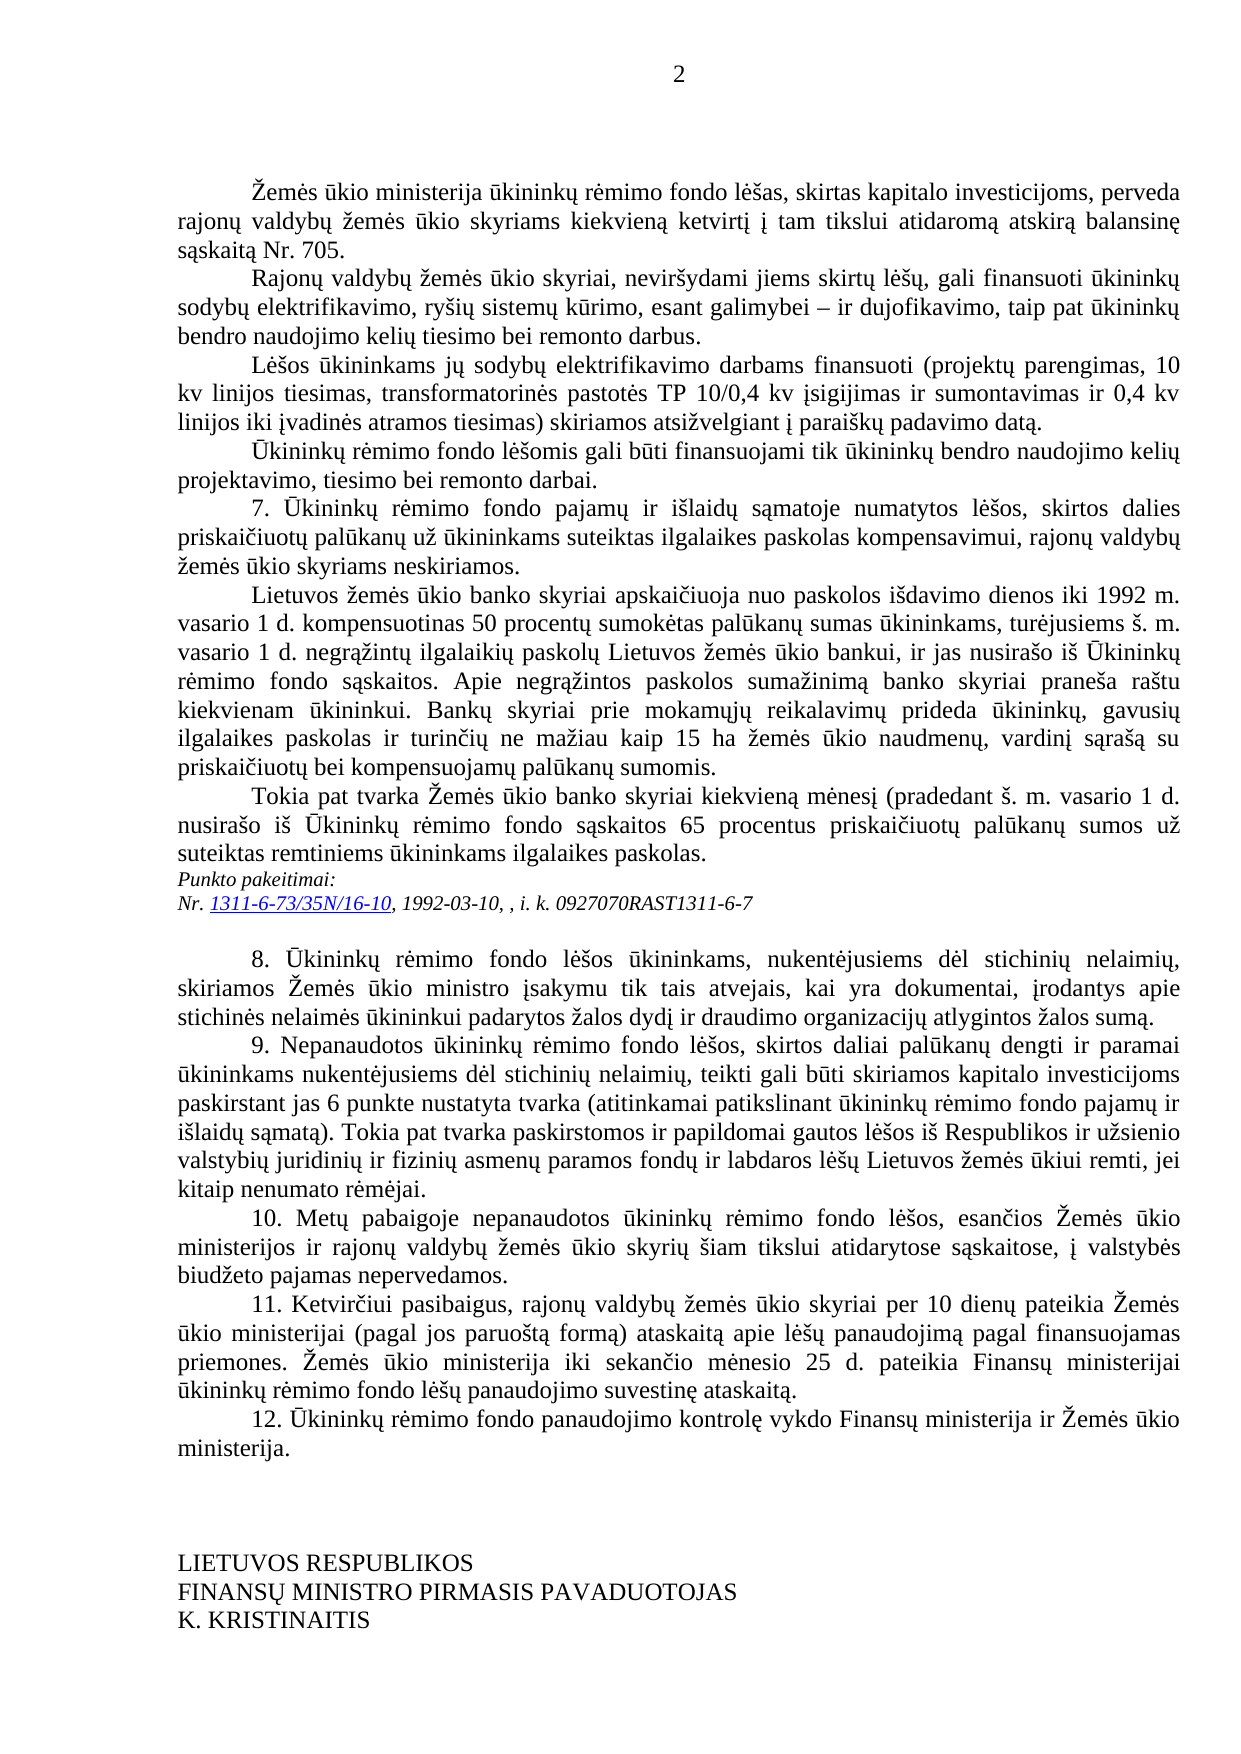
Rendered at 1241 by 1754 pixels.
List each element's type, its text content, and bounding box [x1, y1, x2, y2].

text 9. Nepanaudotos ūkininkų rėmimo fondo lėšos, skirtos daliai palūkanų dengti ir paramai ūkininkams nukentėjusiems dėl stichinių nelaimių, teikti gali būti skiriamos kapitalo investicijoms paskirstant jas 6 punkte nustatyta tvarka (atitinkamai patikslinant ūkininkų rėmimo fondo pajamų ir išlaidų sąmatą). Tokia pat tvarka paskirstomos ir papildomai gautos lėšos iš Respublikos ir užsienio valstybių juridinių ir fizinių asmenų paramos fondų ir labdaros lėšų Lietuvos žemės ūkiui remti, jei kitaip nenumato rėmėjai. [177, 1030, 1181, 1203]
text K. KRISTINAITIS [177, 1605, 1181, 1634]
text Tokia pat tvarka Žemės ūkio banko skyriai kiekvieną mėnesį (pradedant š. m. vasario 1 d. nusirašo iš Ūkininkų rėmimo fondo sąskaitos 65 procentus priskaičiuotų palūkanų sumos už suteiktas remtiniems ūkininkams ilgalaikes paskolas. [177, 781, 1181, 867]
text Punkto pakeitimai: [177, 867, 1181, 891]
text 7. Ūkininkų rėmimo fondo pajamų ir išlaidų sąmatoje numatytos lėšos, skirtos dalies priskaičiuotų palūkanų už ūkininkams suteiktas ilgalaikes paskolas kompensavimui, rajonų valdybų žemės ūkio skyriams neskiriamos. [177, 493, 1181, 580]
text 12. Ūkininkų rėmimo fondo panaudojimo kontrolę vykdo Finansų ministerija ir Žemės ūkio ministerija. [177, 1404, 1181, 1462]
text 10. Metų pabaigoje nepanaudotos ūkininkų rėmimo fondo lėšos, esančios Žemės ūkio ministerijos ir rajonų valdybų žemės ūkio skyrių šiam tikslui atidarytose sąskaitose, į valstybės biudžeto pajamas nepervedamos. [177, 1203, 1181, 1289]
text LIETUVOS RESPUBLIKOS [177, 1548, 1181, 1577]
text 8. Ūkininkų rėmimo fondo lėšos ūkininkams, nukentėjusiems dėl stichinių nelaimių, skiriamos Žemės ūkio ministro įsakymu tik tais atvejais, kai yra dokumentai, įrodantys apie stichinės nelaimės ūkininkui padarytos žalos dydį ir draudimo organizacijų atlygintos žalos sumą. [177, 944, 1181, 1030]
text 11. Ketvirčiui pasibaigus, rajonų valdybų žemės ūkio skyriai per 10 dienų pateikia Žemės ūkio ministerijai (pagal jos paruoštą formą) ataskaitą apie lėšų panaudojimą pagal finansuojamas priemones. Žemės ūkio ministerija iki sekančio mėnesio 25 d. pateikia Finansų ministerijai ūkininkų rėmimo fondo lėšų panaudojimo suvestinę ataskaitą. [177, 1289, 1181, 1404]
text Ūkininkų rėmimo fondo lėšomis gali būti finansuojami tik ūkininkų bendro naudojimo kelių projektavimo, tiesimo bei remonto darbai. [177, 436, 1181, 493]
text Nr. 1311-6-73/35N/16-10, 1992-03-10, , i. k. 0927070RAST1311-6-7 [177, 891, 1181, 915]
text Rajonų valdybų žemės ūkio skyriai, neviršydami jiems skirtų lėšų, gali finansuoti ūkininkų sodybų elektrifikavimo, ryšių sistemų kūrimo, esant galimybei – ir dujofikavimo, taip pat ūkininkų bendro naudojimo kelių tiesimo bei remonto darbus. [177, 263, 1181, 350]
text Žemės ūkio ministerija ūkininkų rėmimo fondo lėšas, skirtas kapitalo investicijoms, perveda rajonų valdybų žemės ūkio skyriams kiekvieną ketvirtį į tam tikslui atidaromą atskirą balansinę sąskaitą Nr. 705. [177, 177, 1181, 263]
text Lietuvos žemės ūkio banko skyriai apskaičiuoja nuo paskolos išdavimo dienos iki 1992 m. vasario 1 d. kompensuotinas 50 procentų sumokėtas palūkanų sumas ūkininkams, turėjusiems š. m. vasario 1 d. negrąžintų ilgalaikių paskolų Lietuvos žemės ūkio bankui, ir jas nusirašo iš Ūkininkų rėmimo fondo sąskaitos. Apie negrąžintos paskolos sumažinimą banko skyriai praneša raštu kiekvienam ūkininkui. Bankų skyriai prie mokamųjų reikalavimų prideda ūkininkų, gavusių ilgalaikes paskolas ir turinčių ne mažiau kaip 15 ha žemės ūkio naudmenų, vardinį sąrašą su priskaičiuotų bei kompensuojamų palūkanų sumomis. [177, 580, 1181, 781]
text Lėšos ūkininkams jų sodybų elektrifikavimo darbams finansuoti (projektų parengimas, 10 kv linijos tiesimas, transformatorinės pastotės TP 10/0,4 kv įsigijimas ir sumontavimas ir 0,4 kv linijos iki įvadinės atramos tiesimas) skiriamos atsižvelgiant į paraiškų padavimo datą. [177, 350, 1181, 436]
text FINANSŲ MINISTRO PIRMASIS PAVADUOTOJAS [177, 1577, 1181, 1605]
